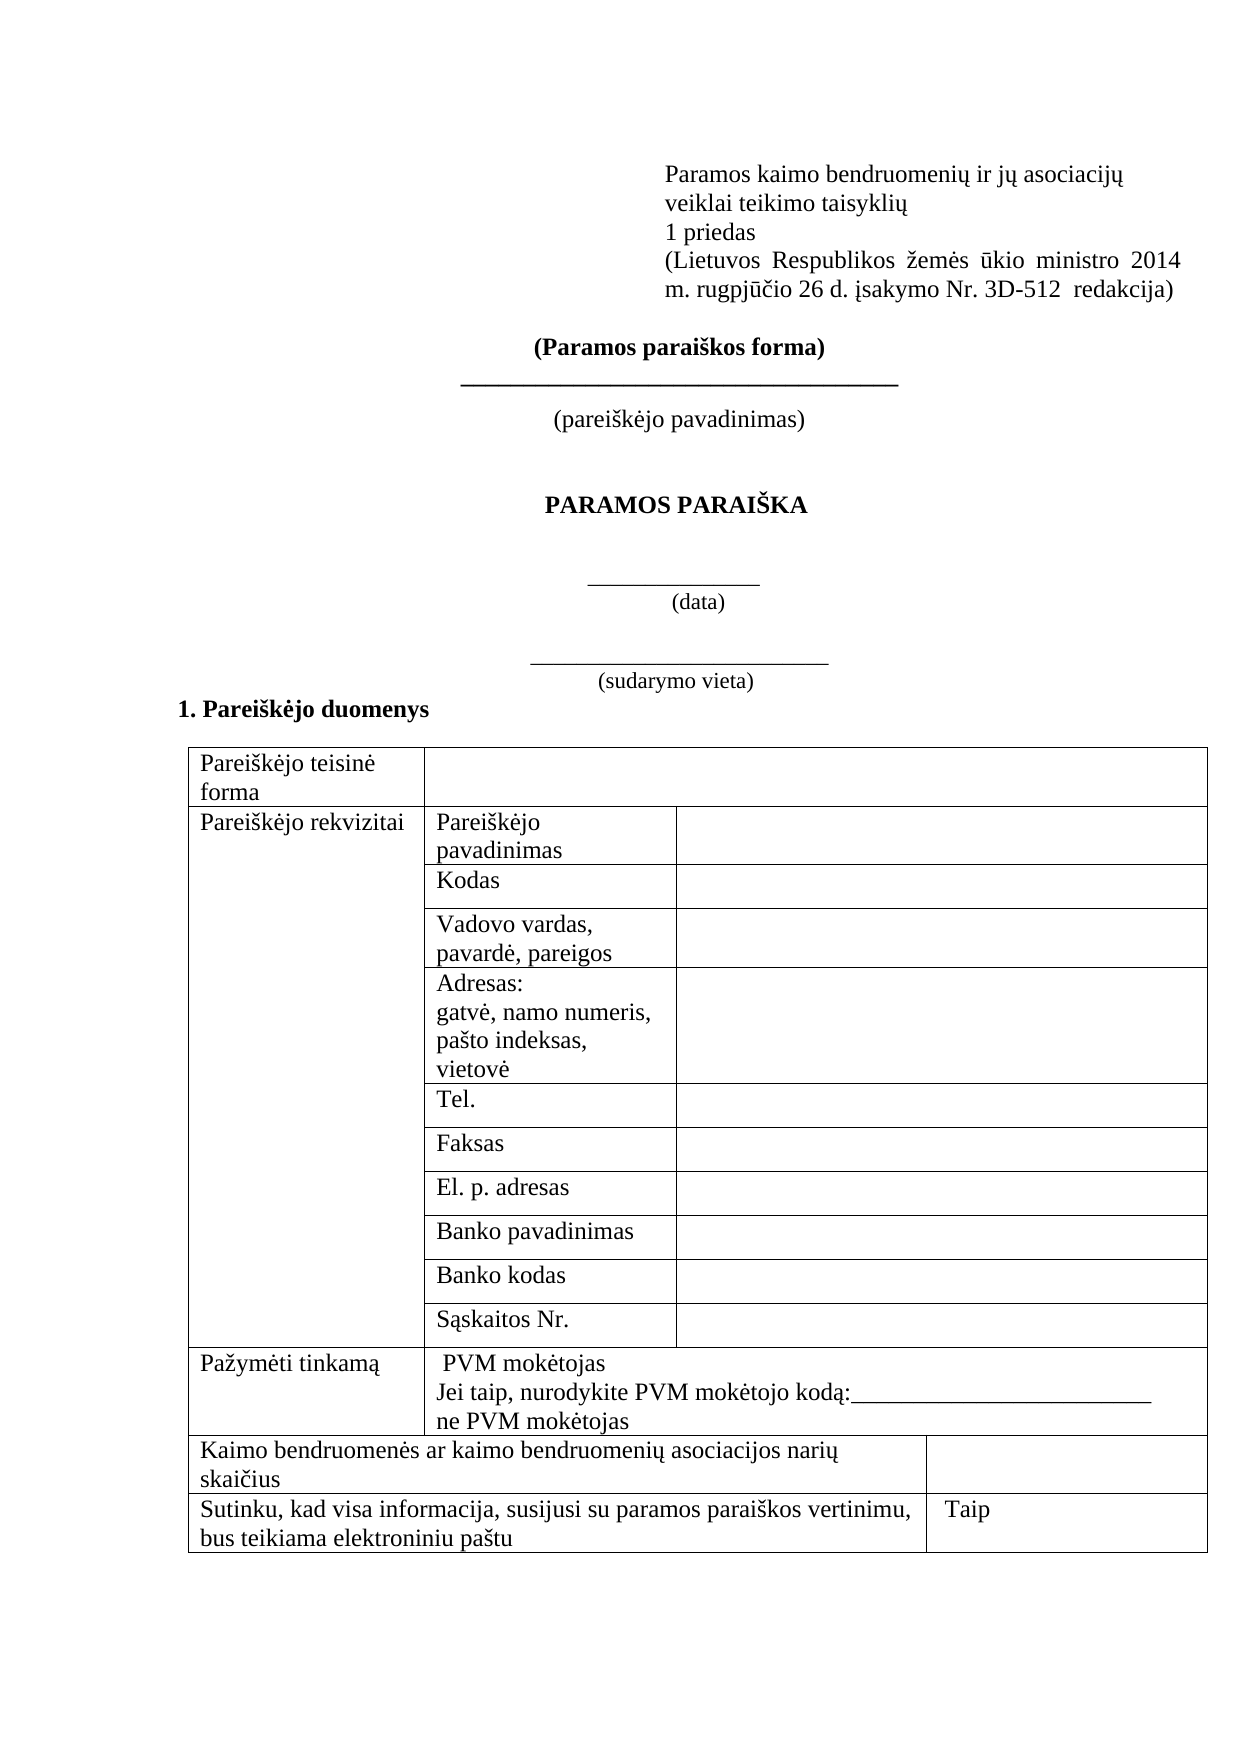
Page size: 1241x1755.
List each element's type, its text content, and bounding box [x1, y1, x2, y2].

title ___________________________________ [177, 361, 1181, 389]
table_cell Pažymėti tinkamą [189, 1348, 424, 1434]
table_header Pareiškėjo teisinė forma [189, 748, 424, 806]
table_cell [677, 1172, 1207, 1215]
table_cell Banko kodas [425, 1260, 676, 1303]
text __________________________ [177, 641, 1181, 667]
title (Paramos paraiškos forma) [177, 332, 1181, 361]
text Paramos kaimo bendruomenių ir jų asociacijų veiklai teikimo taisyklių [664, 159, 1181, 217]
text (data) [477, 588, 1181, 614]
table_cell [677, 865, 1207, 908]
table_cell Adresas: gatvė, namo numeris, pašto indeksas, vietovė [425, 968, 676, 1083]
table_cell [677, 1304, 1207, 1347]
table_cell Sąskaitos Nr. [425, 1304, 676, 1347]
text (sudarymo vieta) [477, 667, 1181, 694]
table_cell Faksas [425, 1128, 676, 1171]
table_cell Banko pavadinimas [425, 1216, 676, 1259]
table_cell Taip [927, 1494, 1207, 1552]
text 1. Pareiškėjo duomenys [177, 694, 1181, 722]
table_cell [677, 807, 1207, 864]
text (Lietuvos Respublikos žemės ūkio ministro 2014 m. rugpjūčio 26 d. įsakymo Nr. 3D-512 redakcija) [664, 246, 1181, 303]
table_cell Tel. [425, 1084, 676, 1127]
table_cell [677, 1128, 1207, 1171]
table_cell [677, 968, 1207, 1083]
table_cell Kodas [425, 865, 676, 908]
table_cell Vadovo vardas, pavardė, pareigos [425, 909, 676, 967]
table_cell El. p. adresas [425, 1172, 676, 1215]
text 1 priedas [664, 217, 1181, 246]
table_header [425, 748, 1207, 806]
table_cell [927, 1436, 1207, 1493]
title (pareiškėjo pavadinimas) [177, 404, 1181, 432]
table_cell [677, 1084, 1207, 1127]
table_cell Pareiškėjo pavadinimas [425, 807, 676, 864]
text _______________ [177, 562, 1181, 588]
title PARAMOS PARAIŠKA [177, 490, 1181, 519]
table_cell [677, 1216, 1207, 1259]
table_cell Sutinku, kad visa informacija, susijusi su paramos paraiškos vertinimu, bus teikiama elektroniniu paštu [189, 1494, 926, 1552]
table_cell [677, 1260, 1207, 1303]
table_cell PVM mokėtojas Jei taip, nurodykite PVM mokėtojo kodą:________________________ ne PVM mokėtojas [425, 1348, 1207, 1434]
table_cell Pareiškėjo rekvizitai [189, 807, 424, 1347]
table_cell Kaimo bendruomenės ar kaimo bendruomenių asociacijos narių skaičius [189, 1436, 926, 1493]
table_cell [677, 909, 1207, 967]
